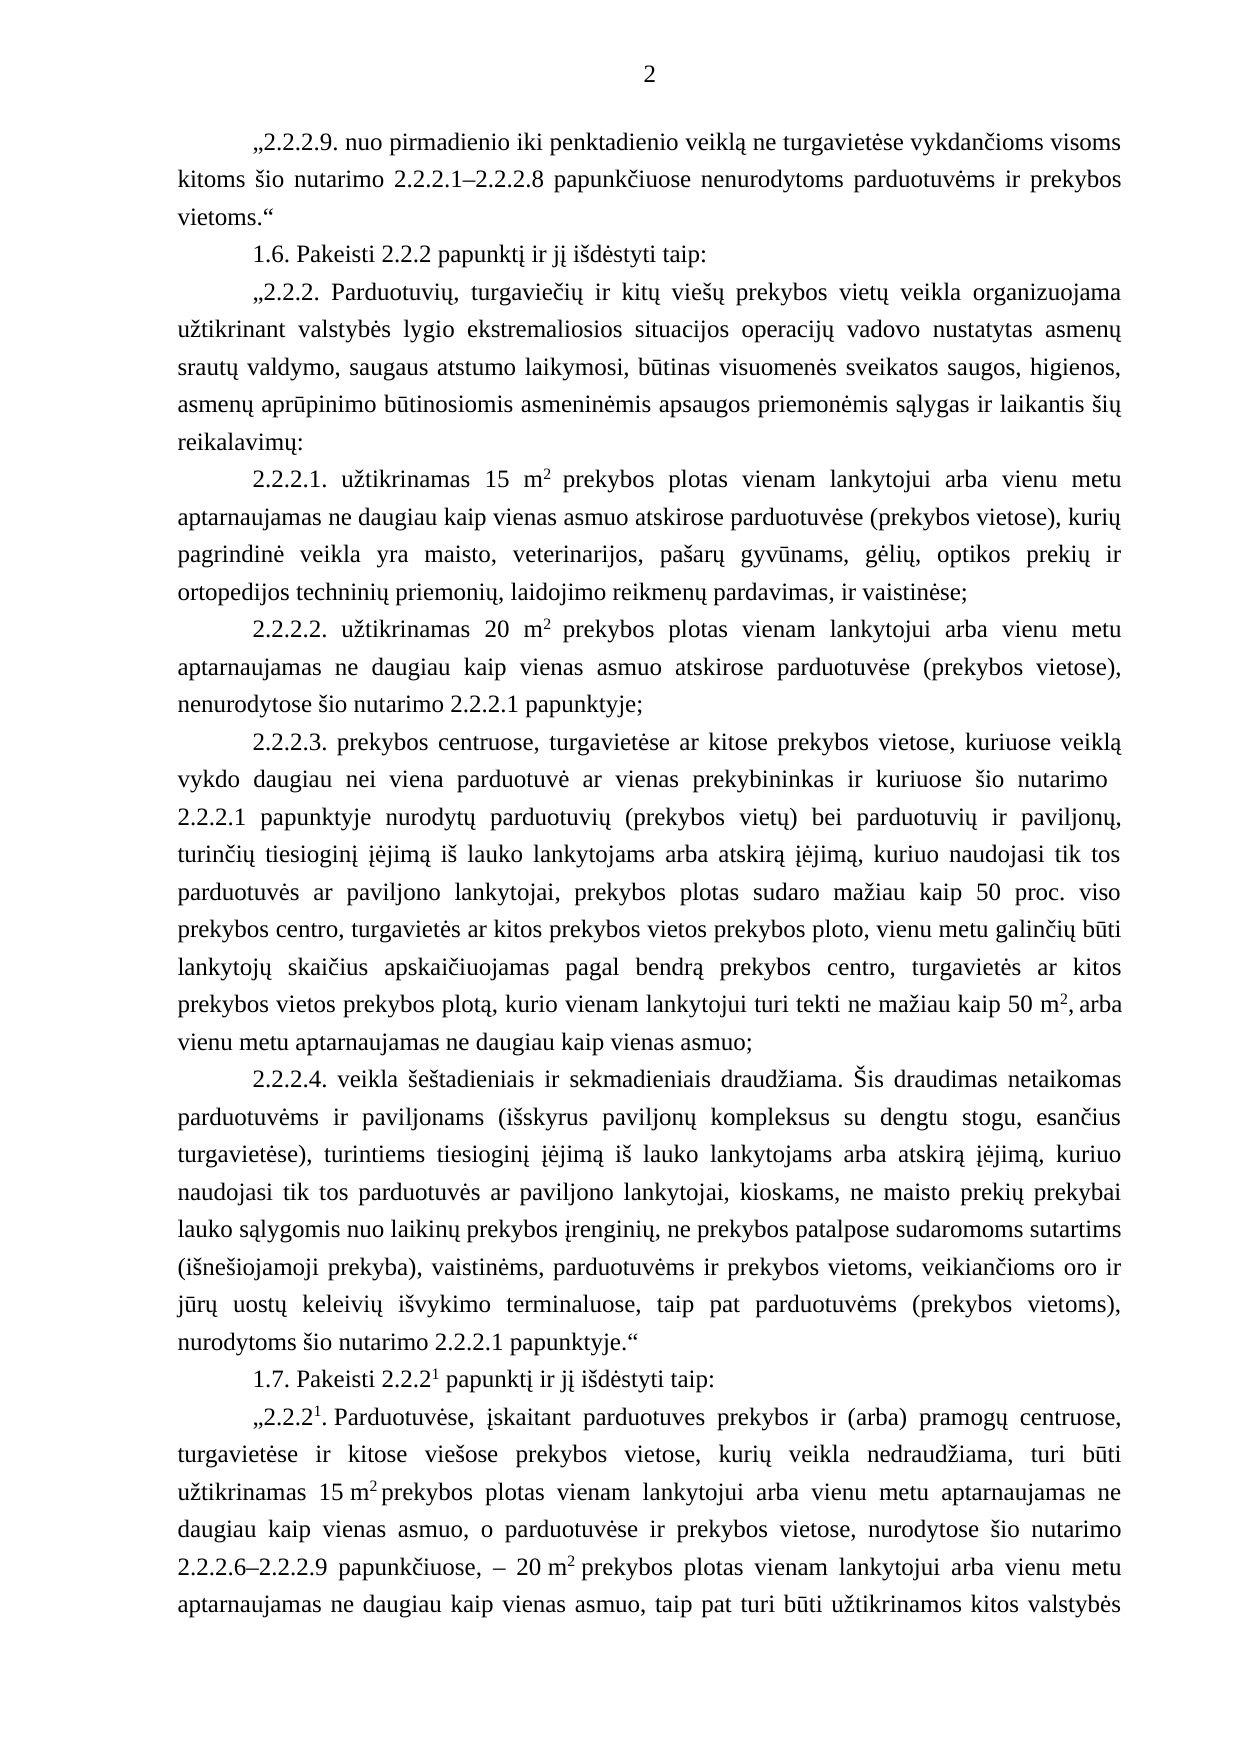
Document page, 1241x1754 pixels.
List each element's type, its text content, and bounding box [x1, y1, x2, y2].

text „2.2.21. Parduotuvėse, įskaitant parduotuves prekybos ir (arba) pramogų centruose, turgavietėse ir kitose viešose prekybos vietose, kurių veikla nedraudžiama, turi būti užtikrinamas 15 m2 prekybos plotas vienam lankytojui arba vienu metu aptarnaujamas ne daugiau kaip vienas asmuo, o parduotuvėse ir prekybos vietose, nurodytose šio nutarimo 2.2.2.6–2.2.2.9 papunkčiuose, – 20 m2 prekybos plotas vienam lankytojui arba vienu metu aptarnaujamas ne daugiau kaip vienas asmuo, taip pat turi būti užtikrinamos kitos valstybės [177, 1393, 1122, 1618]
text 2.2.2.4. veikla šeštadieniais ir sekmadieniais draudžiama. Šis draudimas netaikomas parduotuvėms ir paviljonams (išskyrus paviljonų kompleksus su dengtu stogu, esančius turgavietėse), turintiems tiesioginį įėjimą iš lauko lankytojams arba atskirą įėjimą, kuriuo naudojasi tik tos parduotuvės ar paviljono lankytojai, kioskams, ne maisto prekių prekybai lauko sąlygomis nuo laikinų prekybos įrenginių, ne prekybos patalpose sudaromoms sutartims (išnešiojamoji prekyba), vaistinėms, parduotuvėms ir prekybos vietoms, veikiančioms oro ir jūrų uostų keleivių išvykimo terminaluose, taip pat parduotuvėms (prekybos vietoms), nurodytoms šio nutarimo 2.2.2.1 papunktyje.“ [177, 1056, 1122, 1356]
text 1.7. Pakeisti 2.2.21 papunktį ir jį išdėstyti taip: [177, 1356, 1122, 1393]
text 2.2.2.2. užtikrinamas 20 m2 prekybos plotas vienam lankytojui arba vienu metu aptarnaujamas ne daugiau kaip vienas asmuo atskirose parduotuvėse (prekybos vietose), nenurodytose šio nutarimo 2.2.2.1 papunktyje; [177, 606, 1122, 718]
text 1.6. Pakeisti 2.2.2 papunktį ir jį išdėstyti taip: [177, 231, 1122, 268]
text „2.2.2. Parduotuvių, turgaviečių ir kitų viešų prekybos vietų veikla organizuojama užtikrinant valstybės lygio ekstremaliosios situacijos operacijų vadovo nustatytas asmenų srautų valdymo, saugaus atstumo laikymosi, būtinas visuomenės sveikatos saugos, higienos, asmenų aprūpinimo būtinosiomis asmeninėmis apsaugos priemonėmis sąlygas ir laikantis šių reikalavimų: [177, 268, 1122, 456]
text „2.2.2.9. nuo pirmadienio iki penktadienio veiklą ne turgavietėse vykdančioms visoms kitoms šio nutarimo 2.2.2.1–2.2.2.8 papunkčiuose nenurodytoms parduotuvėms ir prekybos vietoms.“ [177, 118, 1122, 231]
text 2.2.2.3. prekybos centruose, turgavietėse ar kitose prekybos vietose, kuriuose veiklą vykdo daugiau nei viena parduotuvė ar vienas prekybininkas ir kuriuose šio nutarimo 2.2.2.1 papunktyje nurodytų parduotuvių (prekybos vietų) bei parduotuvių ir paviljonų, turinčių tiesioginį įėjimą iš lauko lankytojams arba atskirą įėjimą, kuriuo naudojasi tik tos parduotuvės ar paviljono lankytojai, prekybos plotas sudaro mažiau kaip 50 proc. viso prekybos centro, turgavietės ar kitos prekybos vietos prekybos ploto, vienu metu galinčių būti lankytojų skaičius apskaičiuojamas pagal bendrą prekybos centro, turgavietės ar kitos prekybos vietos prekybos plotą, kurio vienam lankytojui turi tekti ne mažiau kaip 50 m2, arba vienu metu aptarnaujamas ne daugiau kaip vienas asmuo; [177, 718, 1122, 1056]
text 2.2.2.1. užtikrinamas 15 m2 prekybos plotas vienam lankytojui arba vienu metu aptarnaujamas ne daugiau kaip vienas asmuo atskirose parduotuvėse (prekybos vietose), kurių pagrindinė veikla yra maisto, veterinarijos, pašarų gyvūnams, gėlių, optikos prekių ir ortopedijos techninių priemonių, laidojimo reikmenų pardavimas, ir vaistinėse; [177, 456, 1122, 606]
